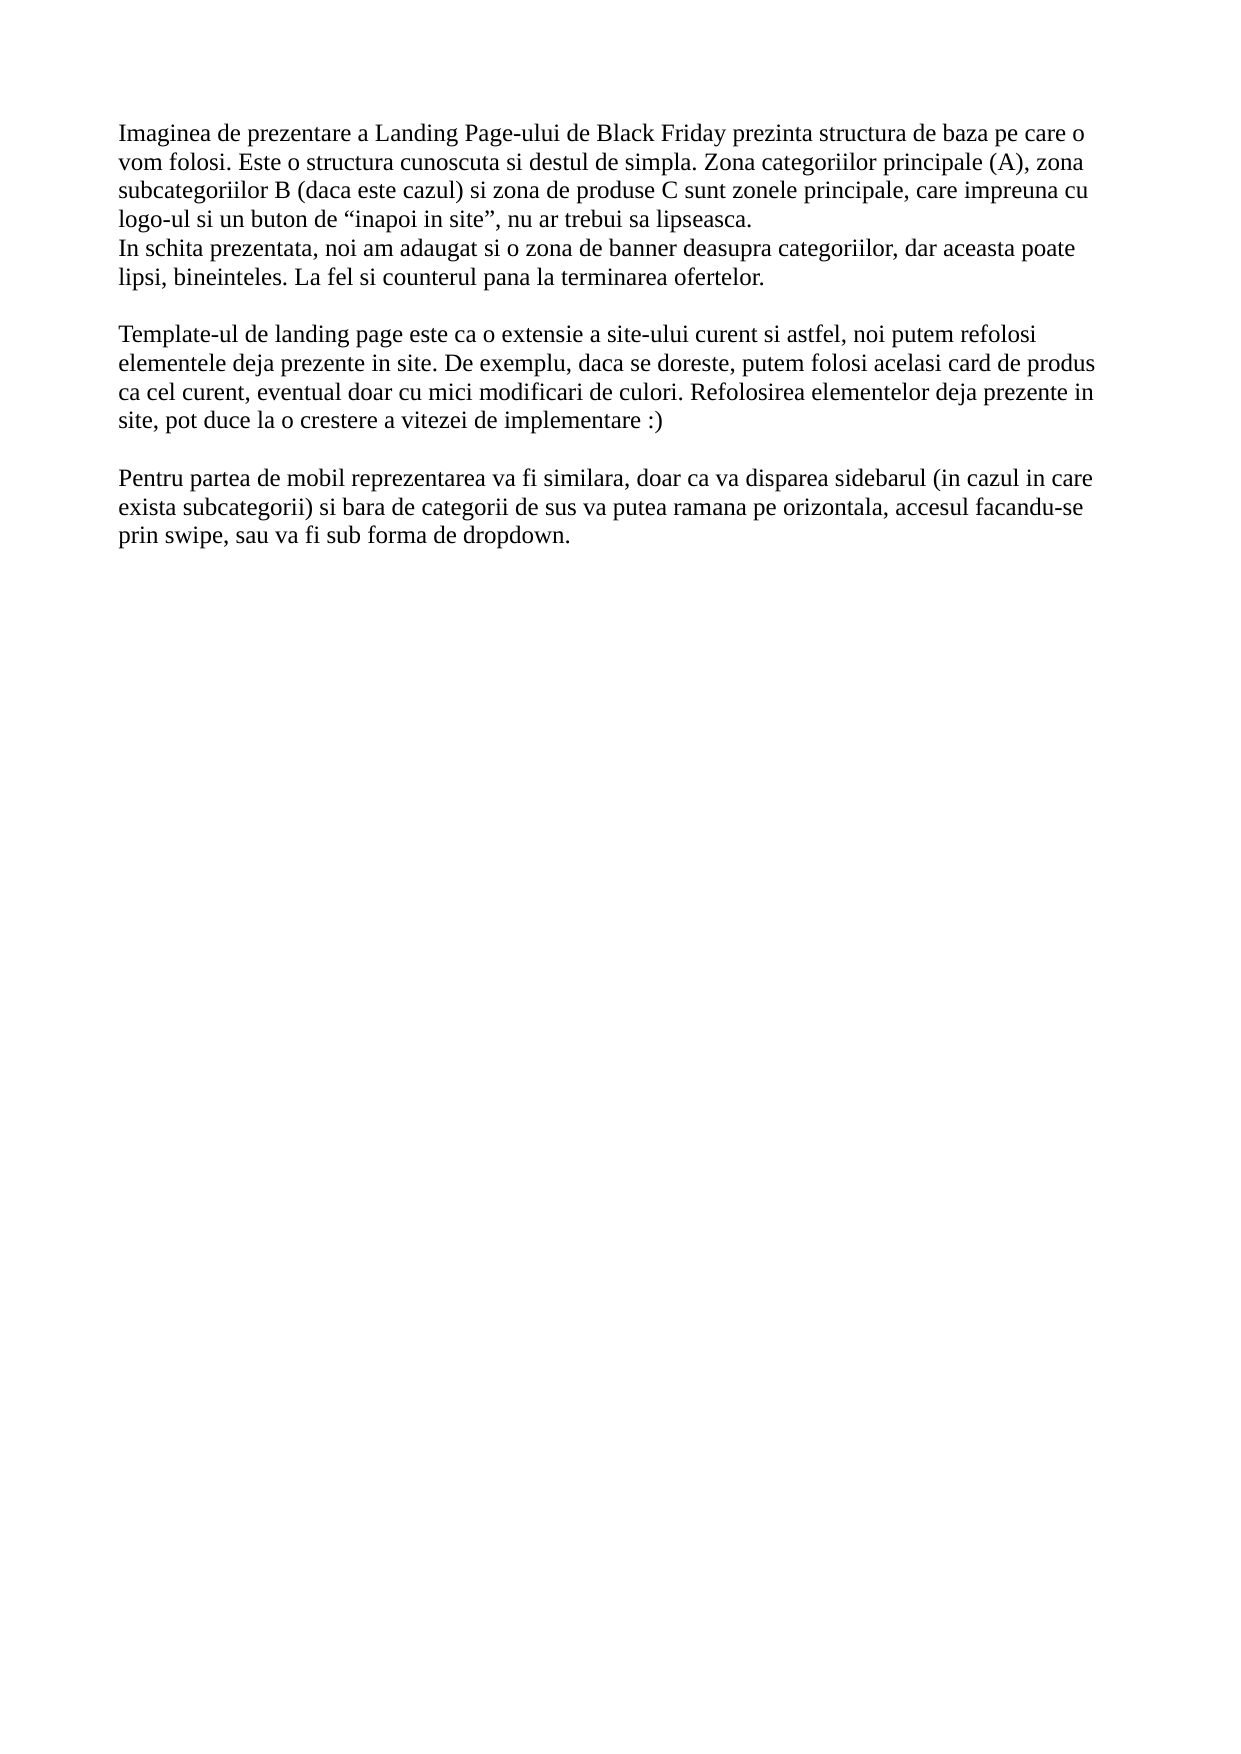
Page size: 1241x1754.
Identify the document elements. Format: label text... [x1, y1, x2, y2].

text Imaginea de prezentare a Landing Page-ului de Black Friday prezinta structura de baza pe care o vom folosi. Este o structura cunoscuta si destul de simpla. Zona categoriilor principale (A), zona subcategoriilor B (daca este cazul) si zona de produse C sunt zonele principale, care impreuna cu logo-ul si un buton de “inapoi in site”, nu ar trebui sa lipseasca. In schita prezentata, noi am adaugat si o zona de banner deasupra categoriilor, dar aceasta poate lipsi, bineinteles. La fel si counterul pana la terminarea ofertelor. Template-ul de landing page este ca o extensie a site-ului curent si astfel, noi putem refolosi elementele deja prezente in site. De exemplu, daca se doreste, putem folosi acelasi card de produs ca cel curent, eventual doar cu mici modificari de culori. Refolosirea elementelor deja prezente in site, pot duce la o crestere a vitezei de implementare :) Pentru partea de mobil reprezentarea va fi similara, doar ca va disparea sidebarul (in cazul in care exista subcategorii) si bara de categorii de sus va putea ramana pe orizontala, accesul facandu-se prin swipe, sau va fi sub forma de dropdown. [118, 118, 1122, 549]
